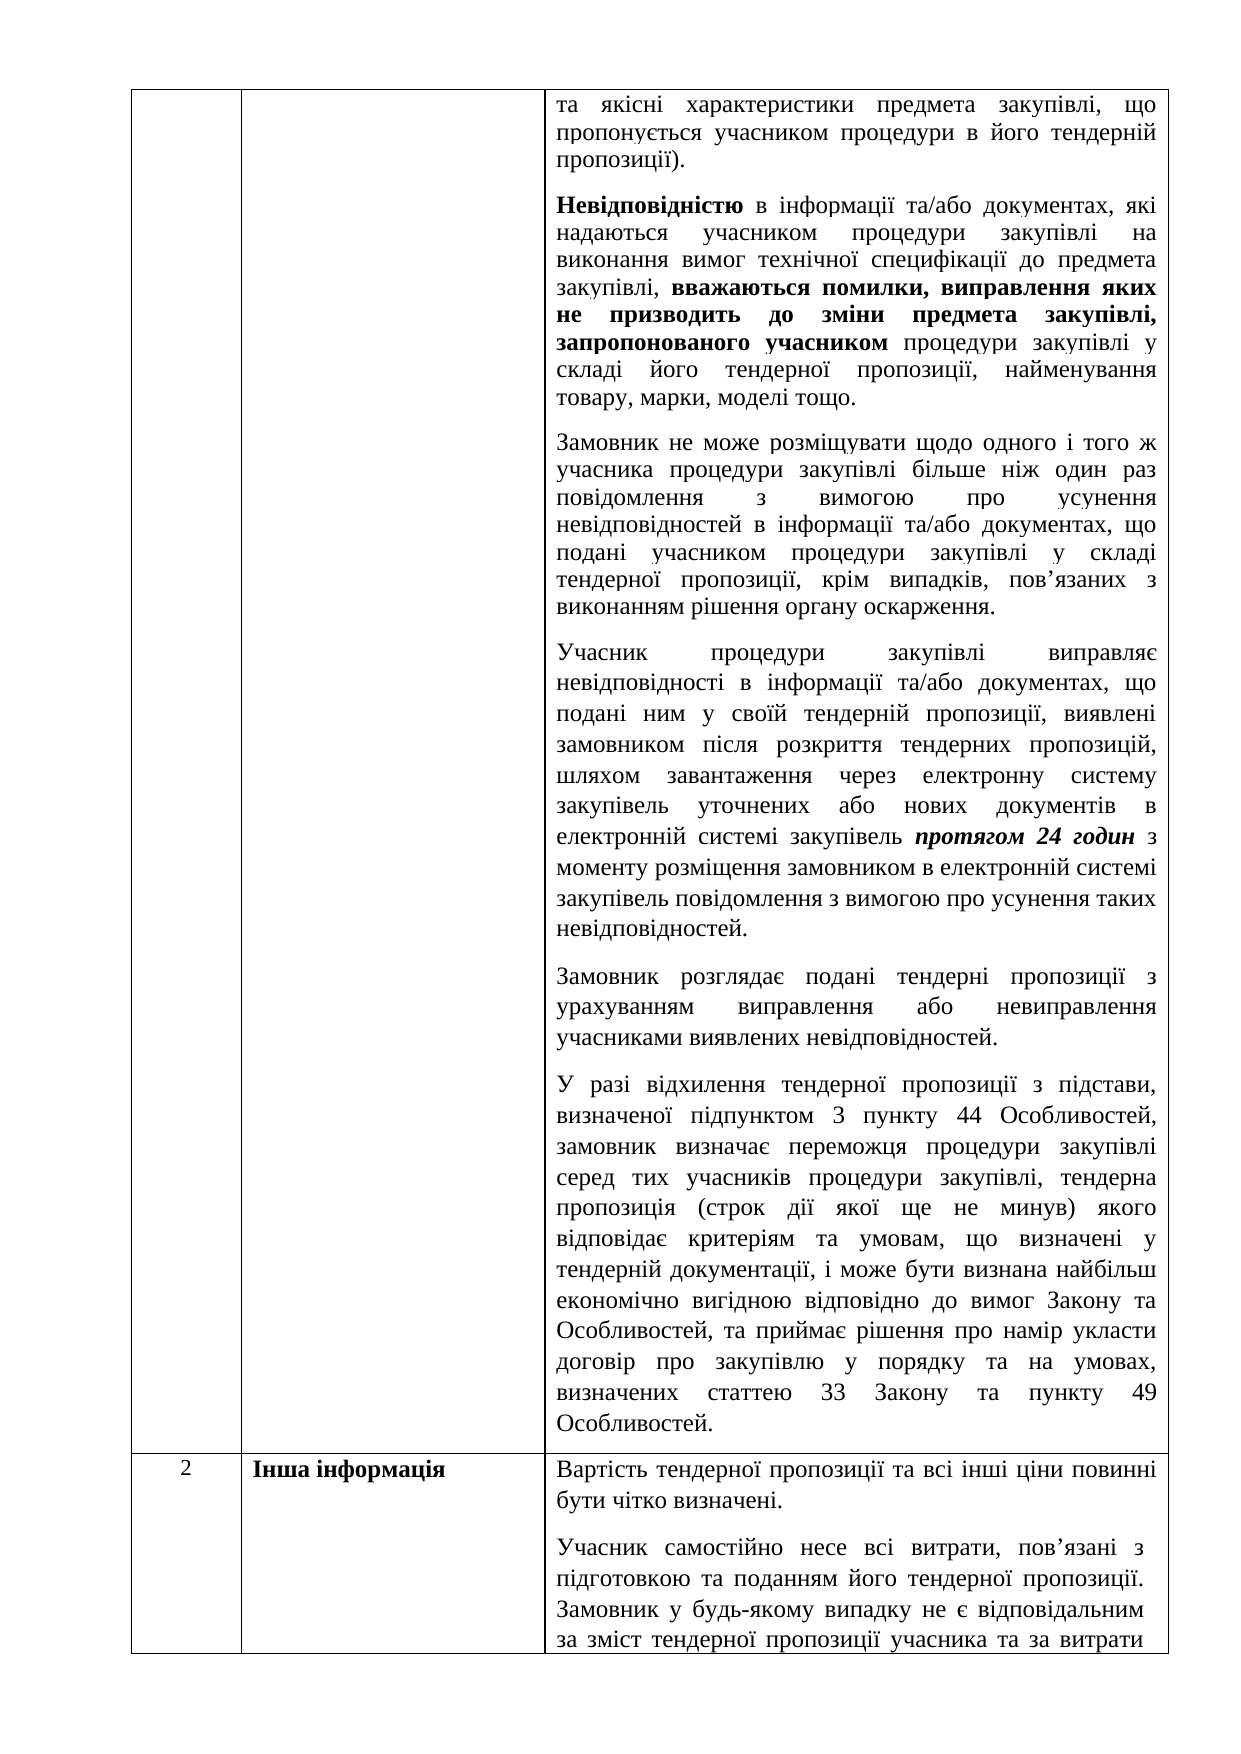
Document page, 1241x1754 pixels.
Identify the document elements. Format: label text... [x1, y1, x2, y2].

table_cell [132, 90, 241, 1453]
table_cell Вартість тендерної пропозиції та всі інші ціни повинні бути чітко визначені. Учасник самостійно несе всі витрати, пов’язані з підготовкою та поданням його тендерної пропозиції. Замовник у будь-якому випадку не є відповідальним за зміст тендерної пропозиції учасника та за витрати [546, 1454, 1168, 1653]
table_cell та якісні характеристики предмета закупівлі, що пропонується учасником процедури в його тендерній пропозиції). Невідповідністю в інформації та/або документах, які надаються учасником процедури закупівлі на виконання вимог технічної специфікації до предмета закупівлі, вважаються помилки, виправлення яких не призводить до зміни предмета закупівлі, запропонованого учасником процедури закупівлі у складі його тендерної пропозиції, найменування товару, марки, моделі тощо. Замовник не може розміщувати щодо одного і того ж учасника процедури закупівлі більше ніж один раз повідомлення з вимогою про усунення невідповідностей в інформації та/або документах, що подані учасником процедури закупівлі у складі тендерної пропозиції, крім випадків, пов’язаних з виконанням рішення органу оскарження. Учасник процедури закупівлі виправляє невідповідності в інформації та/або документах, що подані ним у своїй тендерній пропозиції, виявлені замовником після розкриття тендерних пропозицій, шляхом завантаження через електронну систему закупівель уточнених або нових документів в електронній системі закупівель протягом 24 годин з моменту розміщення замовником в електронній системі закупівель повідомлення з вимогою про усунення таких невідповідностей. Замовник розглядає подані тендерні пропозиції з урахуванням виправлення або невиправлення учасниками виявлених невідповідностей. У разі відхилення тендерної пропозиції з підстави, визначеної підпунктом 3 пункту 44 Особливостей, замовник визначає переможця процедури закупівлі серед тих учасників процедури закупівлі, тендерна пропозиція (строк дії якої ще не минув) якого відповідає критеріям та умовам, що визначені у тендерній документації, і може бути визнана найбільш економічно вигідною відповідно до вимог Закону та Особливостей, та приймає рішення про намір укласти договір про закупівлю у порядку та на умовах, визначених статтею 33 Закону та пункту 49 Особливостей. [546, 90, 1168, 1453]
table_cell [242, 90, 544, 1453]
table_cell Інша інформація [242, 1454, 544, 1653]
table_cell 2 [132, 1454, 241, 1653]
